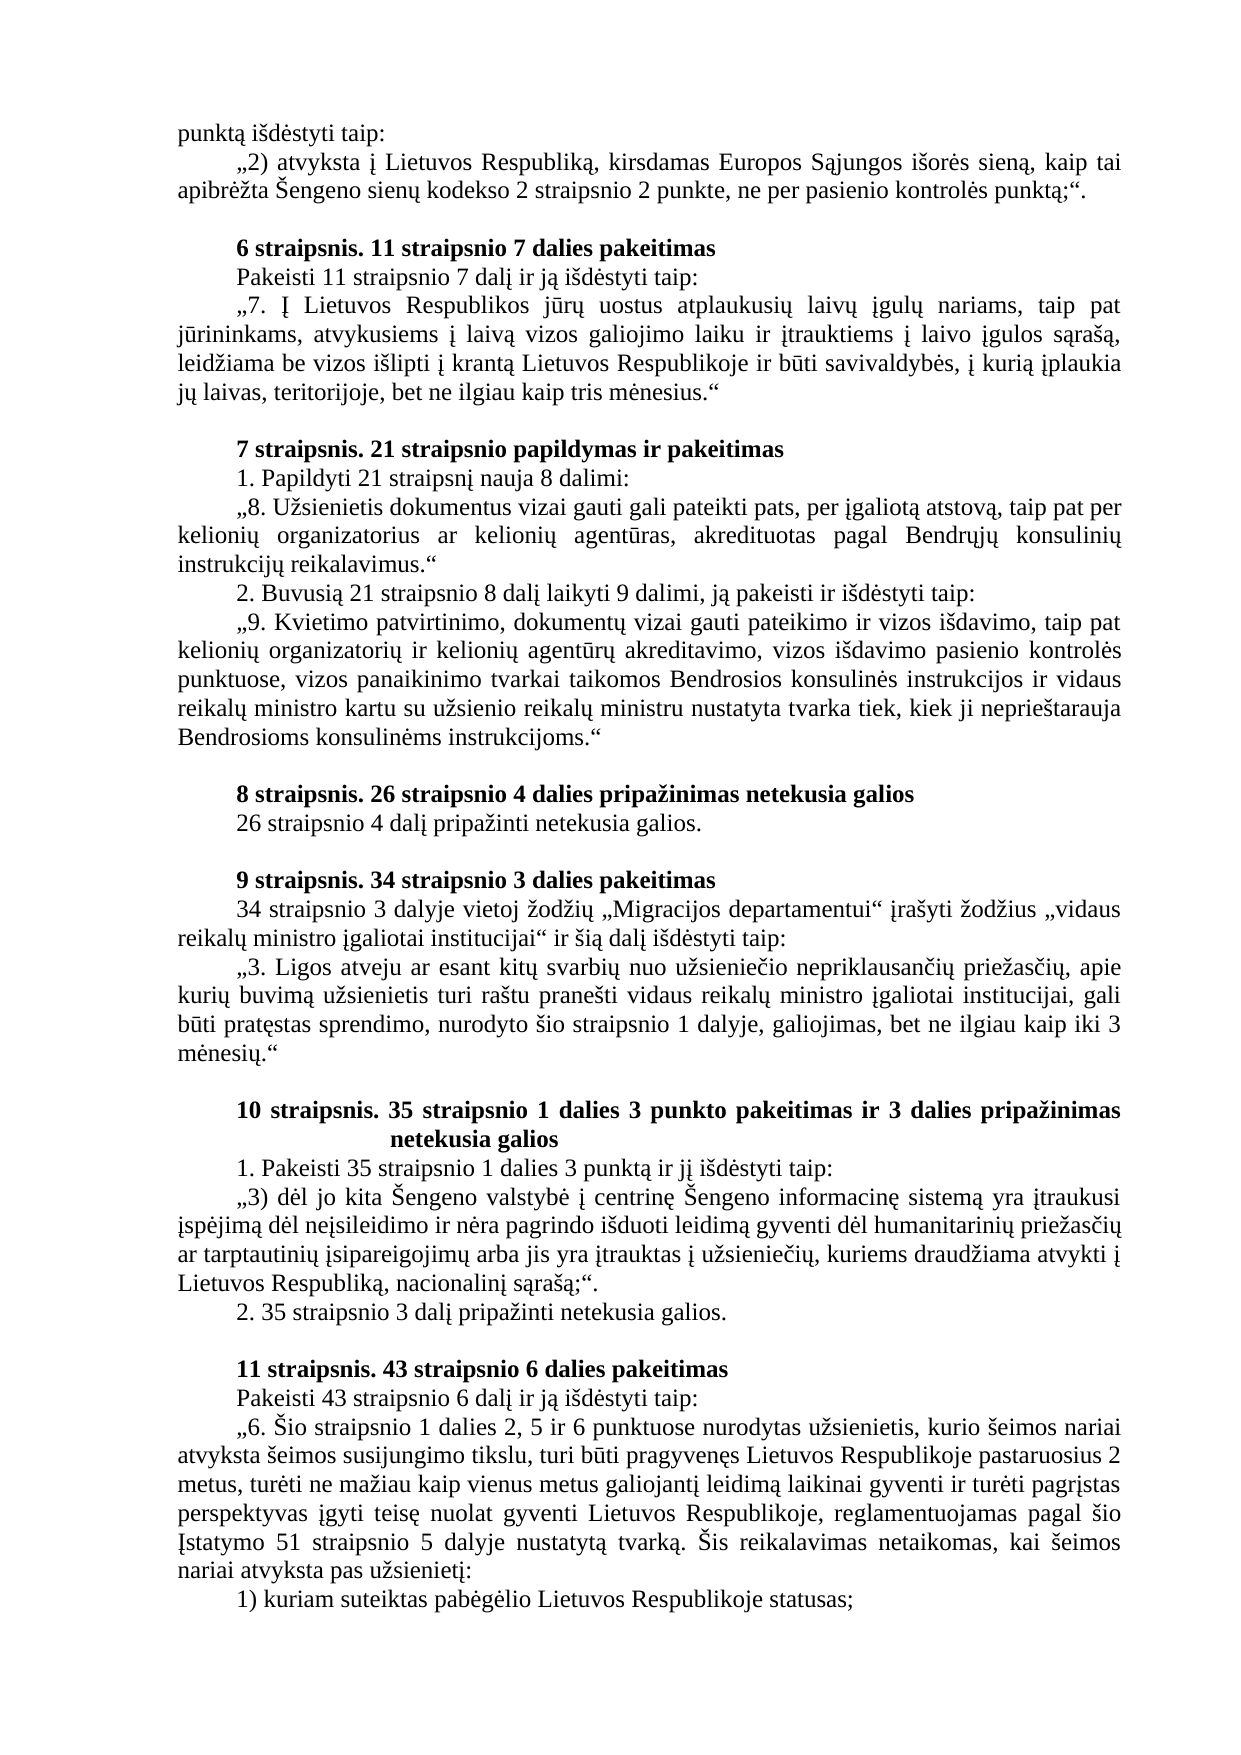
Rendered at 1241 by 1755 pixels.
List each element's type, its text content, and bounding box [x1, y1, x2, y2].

text 8 straipsnis. 26 straipsnio 4 dalies pripažinimas netekusia galios [177, 779, 1122, 808]
text „3. Ligos atveju ar esant kitų svarbių nuo užsieniečio nepriklausančių priežasčių, apie kurių buvimą užsienietis turi raštu pranešti vidaus reikalų ministro įgaliotai institucijai, gali būti pratęstas sprendimo, nurodyto šio straipsnio 1 dalyje, galiojimas, bet ne ilgiau kaip iki 3 mėnesių.“ [177, 952, 1122, 1067]
text 9 straipsnis. 34 straipsnio 3 dalies pakeitimas [177, 866, 1122, 894]
text 1) kuriam suteiktas pabėgėlio Lietuvos Respublikoje statusas; [177, 1584, 1122, 1613]
text 2. 35 straipsnio 3 dalį pripažinti netekusia galios. [177, 1297, 1122, 1326]
text „6. Šio straipsnio 1 dalies 2, 5 ir 6 punktuose nurodytas užsienietis, kurio šeimos nariai atvyksta šeimos susijungimo tikslu, turi būti pragyvenęs Lietuvos Respublikoje pastaruosius 2 metus, turėti ne mažiau kaip vienus metus galiojantį leidimą laikinai gyventi ir turėti pagrįstas perspektyvas įgyti teisę nuolat gyventi Lietuvos Respublikoje, reglamentuojamas pagal šio Įstatymo 51 straipsnio 5 dalyje nustatytą tvarką. Šis reikalavimas netaikomas, kai šeimos nariai atvyksta pas užsienietį: [177, 1412, 1122, 1584]
text „2) atvyksta į Lietuvos Respubliką, kirsdamas Europos Sąjungos išorės sieną, kaip tai apibrėžta Šengeno sienų kodekso 2 straipsnio 2 punkte, ne per pasienio kontrolės punktą;“. [177, 147, 1122, 204]
text „7. Į Lietuvos Respublikos jūrų uostus atplaukusių laivų įgulų nariams, taip pat jūrininkams, atvykusiems į laivą vizos galiojimo laiku ir įtrauktiems į laivo įgulos sąrašą, leidžiama be vizos išlipti į krantą Lietuvos Respublikoje ir būti savivaldybės, į kurią įplaukia jų laivas, teritorijoje, bet ne ilgiau kaip tris mėnesius.“ [177, 291, 1122, 406]
text punktą išdėstyti taip: [177, 118, 1122, 147]
text „3) dėl jo kita Šengeno valstybė į centrinę Šengeno informacinę sistemą yra įtraukusi įspėjimą dėl neįsileidimo ir nėra pagrindo išduoti leidimą gyventi dėl humanitarinių priežasčių ar tarptautinių įsipareigojimų arba jis yra įtrauktas į užsieniečių, kuriems draudžiama atvykti į Lietuvos Respubliką, nacionalinį sąrašą;“. [177, 1182, 1122, 1297]
text 1. Pakeisti 35 straipsnio 1 dalies 3 punktą ir jį išdėstyti taip: [177, 1153, 1122, 1182]
text Pakeisti 43 straipsnio 6 dalį ir ją išdėstyti taip: [177, 1383, 1122, 1412]
text 7 straipsnis. 21 straipsnio papildymas ir pakeitimas [177, 434, 1122, 463]
text 11 straipsnis. 43 straipsnio 6 dalies pakeitimas [177, 1354, 1122, 1383]
text 1. Papildyti 21 straipsnį nauja 8 dalimi: [177, 463, 1122, 492]
text 10 straipsnis. 35 straipsnio 1 dalies 3 punkto pakeitimas ir 3 dalies pripažinimas netekusia galios [236, 1096, 1122, 1153]
text 2. Buvusią 21 straipsnio 8 dalį laikyti 9 dalimi, ją pakeisti ir išdėstyti taip: [177, 578, 1122, 607]
text „9. Kvietimo patvirtinimo, dokumentų vizai gauti pateikimo ir vizos išdavimo, taip pat kelionių organizatorių ir kelionių agentūrų akreditavimo, vizos išdavimo pasienio kontrolės punktuose, vizos panaikinimo tvarkai taikomos Bendrosios konsulinės instrukcijos ir vidaus reikalų ministro kartu su užsienio reikalų ministru nustatyta tvarka tiek, kiek ji neprieštarauja Bendrosioms konsulinėms instrukcijoms.“ [177, 607, 1122, 751]
text „8. Užsienietis dokumentus vizai gauti gali pateikti pats, per įgaliotą atstovą, taip pat per kelionių organizatorius ar kelionių agentūras, akredituotas pagal Bendrųjų konsulinių instrukcijų reikalavimus.“ [177, 492, 1122, 578]
text 34 straipsnio 3 dalyje vietoj žodžių „Migracijos departamentui“ įrašyti žodžius „vidaus reikalų ministro įgaliotai institucijai“ ir šią dalį išdėstyti taip: [177, 894, 1122, 952]
text 6 straipsnis. 11 straipsnio 7 dalies pakeitimas [177, 233, 1122, 262]
text 26 straipsnio 4 dalį pripažinti netekusia galios. [177, 808, 1122, 837]
text Pakeisti 11 straipsnio 7 dalį ir ją išdėstyti taip: [177, 262, 1122, 291]
